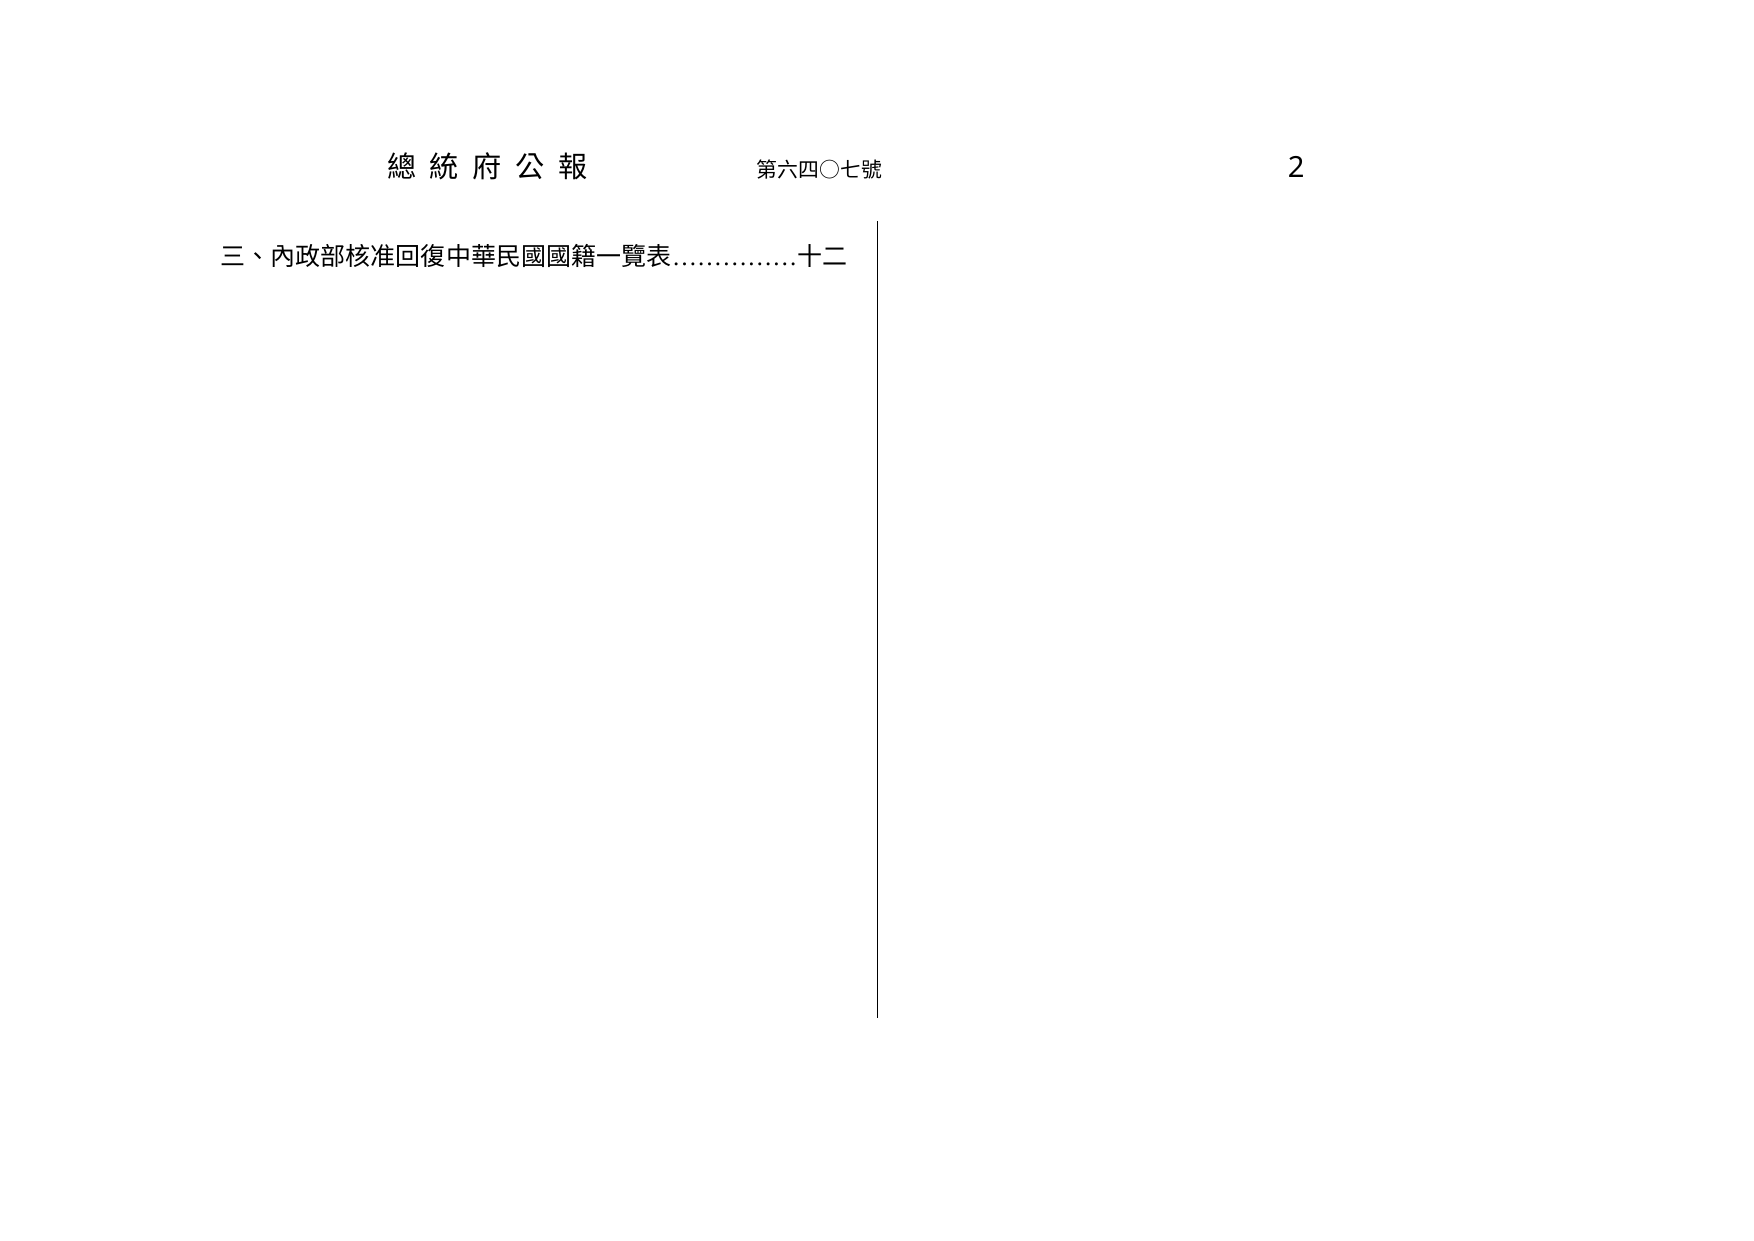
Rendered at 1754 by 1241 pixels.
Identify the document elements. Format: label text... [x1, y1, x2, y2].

text 三、內政部核准回復中華民國國籍一覽表……………十二 [195, 222, 847, 276]
